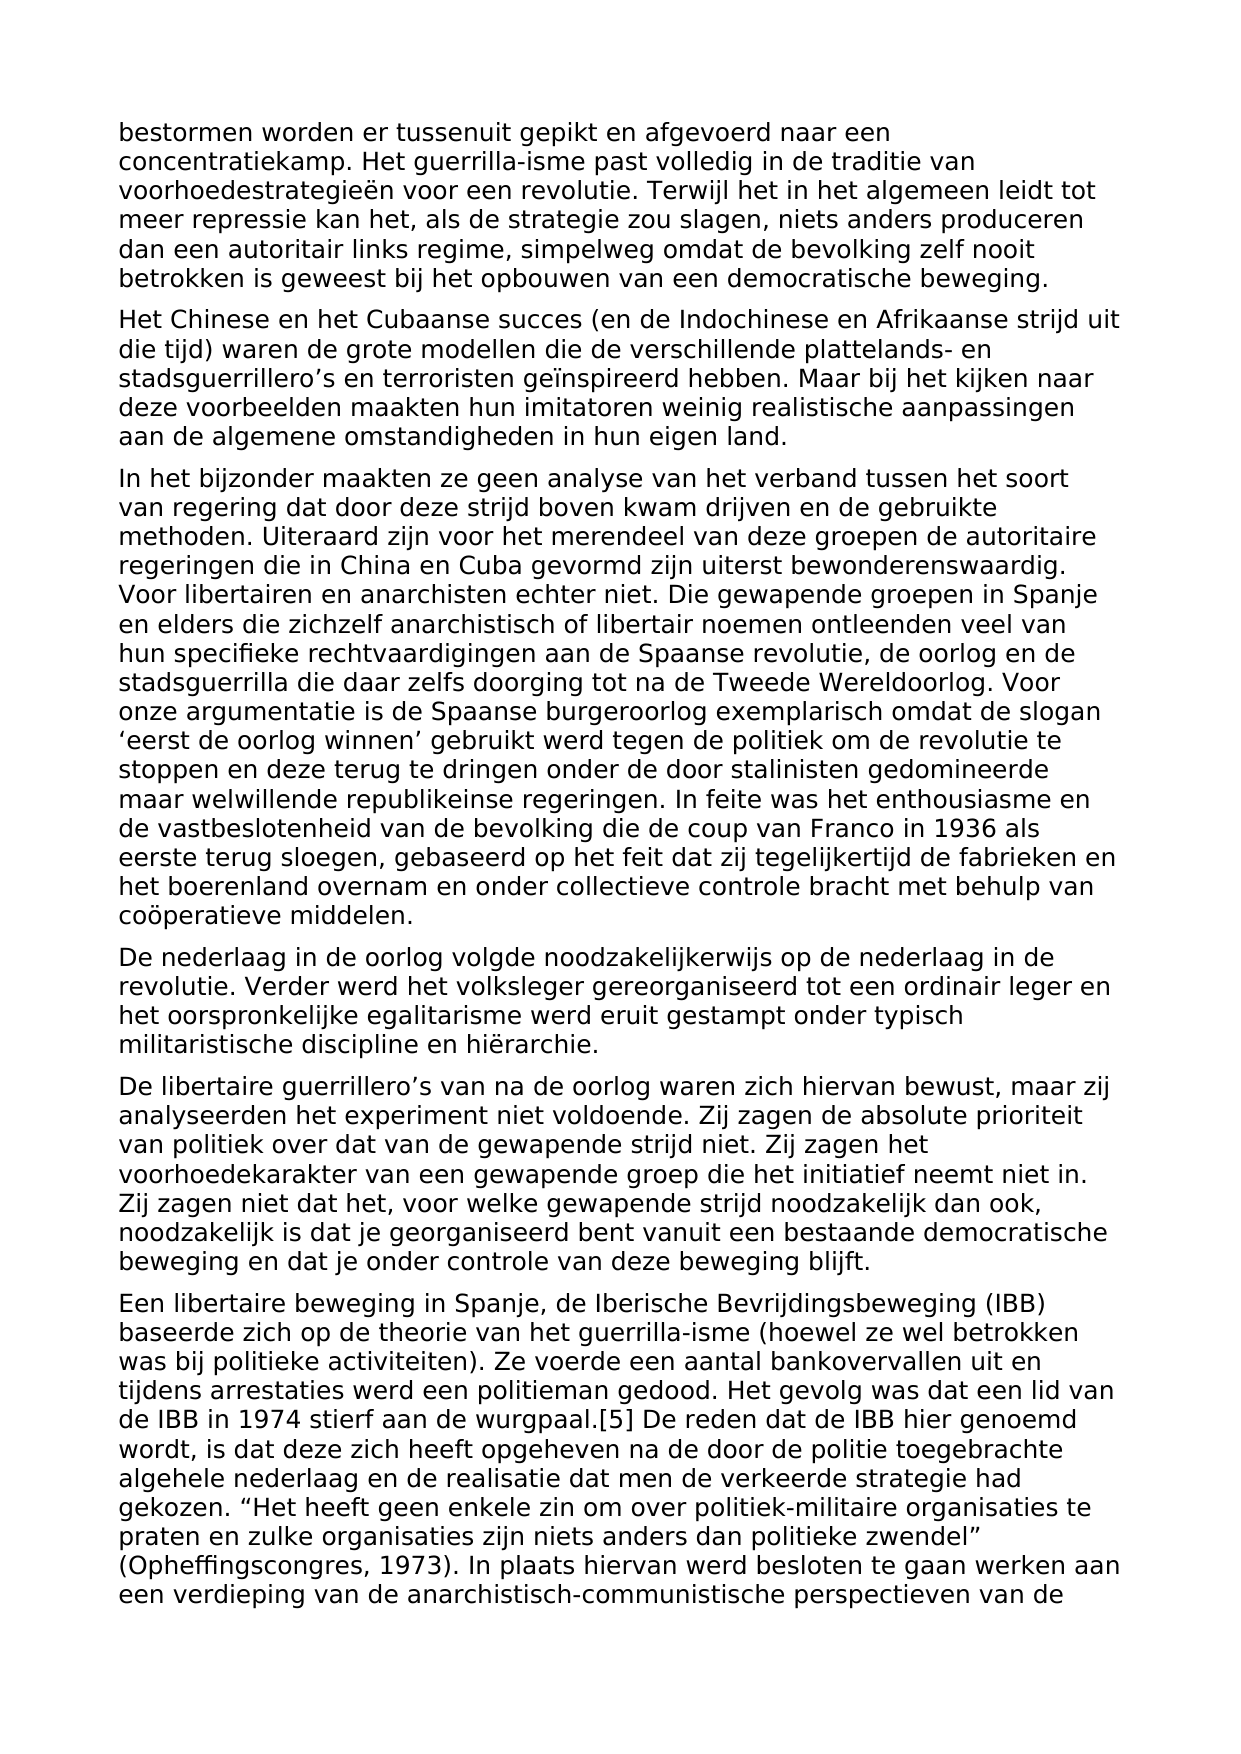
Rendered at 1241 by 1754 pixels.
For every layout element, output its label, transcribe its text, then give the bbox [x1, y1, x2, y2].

text De nederlaag in de oorlog volgde noodzakelijkerwijs op de nederlaag in de revolutie. Verder werd het volksleger gereorganiseerd tot een ordinair leger en het oorspronkelijke egalitarisme werd eruit gestampt onder typisch militaristische discipline en hiërarchie. [118, 943, 1122, 1060]
text In het bijzonder maakten ze geen analyse van het verband tussen het soort van regering dat door deze strijd boven kwam drijven en de gebruikte methoden. Uiteraard zijn voor het merendeel van deze groepen de autoritaire regeringen die in China en Cuba gevormd zijn uiterst bewonderenswaardig. Voor libertairen en anarchisten echter niet. Die gewapende groepen in Spanje en elders die zichzelf anarchistisch of libertair noemen ontleenden veel van hun specifieke rechtvaardigingen aan de Spaanse revolutie, de oorlog en de stadsguerrilla die daar zelfs doorging tot na de Tweede Wereldoorlog. Voor onze argumentatie is de Spaanse burgeroorlog exemplarisch omdat de slogan ‘eerst de oorlog winnen’ gebruikt werd tegen de politiek om de revolutie te stoppen en deze terug te dringen onder de door stalinisten gedomineerde maar welwillende republikeinse regeringen. In feite was het enthousiasme en de vastbeslotenheid van de bevolking die de coup van Franco in 1936 als eerste terug sloegen, gebaseerd op het feit dat zij tegelijkertijd de fabrieken en het boerenland overnam en onder collectieve controle bracht met behulp van coöperatieve middelen. [118, 464, 1122, 931]
text Een libertaire beweging in Spanje, de Iberische Bevrijdingsbeweging (IBB) baseerde zich op de theorie van het guerrilla-isme (hoewel ze wel betrokken was bij politieke activiteiten). Ze voerde een aantal bankovervallen uit en tijdens arrestaties werd een politieman gedood. Het gevolg was dat een lid van de IBB in 1974 stierf aan de wurgpaal.[5] De reden dat de IBB hier genoemd wordt, is dat deze zich heeft opgeheven na de door de politie toegebrachte algehele nederlaag en de realisatie dat men de verkeerde strategie had gekozen. “Het heeft geen enkele zin om over politiek-militaire organisaties te praten en zulke organisaties zijn niets anders dan politieke zwendel” (Opheffingscongres, 1973). In plaats hiervan werd besloten te gaan werken aan een verdieping van de anarchistisch-communistische perspectieven van de [118, 1289, 1122, 1610]
text Het Chinese en het Cubaanse succes (en de Indochinese en Afrikaanse strijd uit die tijd) waren de grote modellen die de verschillende plattelands- en stadsguerrillero’s en terroristen geïnspireerd hebben. Maar bij het kijken naar deze voorbeelden maakten hun imitatoren weinig realistische aanpassingen aan de algemene omstandigheden in hun eigen land. [118, 306, 1122, 451]
text bestormen worden er tussenuit gepikt en afgevoerd naar een concentratiekamp. Het guerrilla-isme past volledig in de traditie van voorhoedestrategieën voor een revolutie. Terwijl het in het algemeen leidt tot meer repressie kan het, als de strategie zou slagen, niets anders produceren dan een autoritair links regime, simpelweg omdat de bevolking zelf nooit betrokken is geweest bij het opbouwen van een democratische beweging. [118, 118, 1122, 293]
text De libertaire guerrillero’s van na de oorlog waren zich hiervan bewust, maar zij analyseerden het experiment niet voldoende. Zij zagen de absolute prioriteit van politiek over dat van de gewapende strijd niet. Zij zagen het voorhoedekarakter van een gewapende groep die het initiatief neemt niet in. Zij zagen niet dat het, voor welke gewapende strijd noodzakelijk dan ook, noodzakelijk is dat je georganiseerd bent vanuit een bestaande democratische beweging en dat je onder controle van deze beweging blijft. [118, 1072, 1122, 1276]
